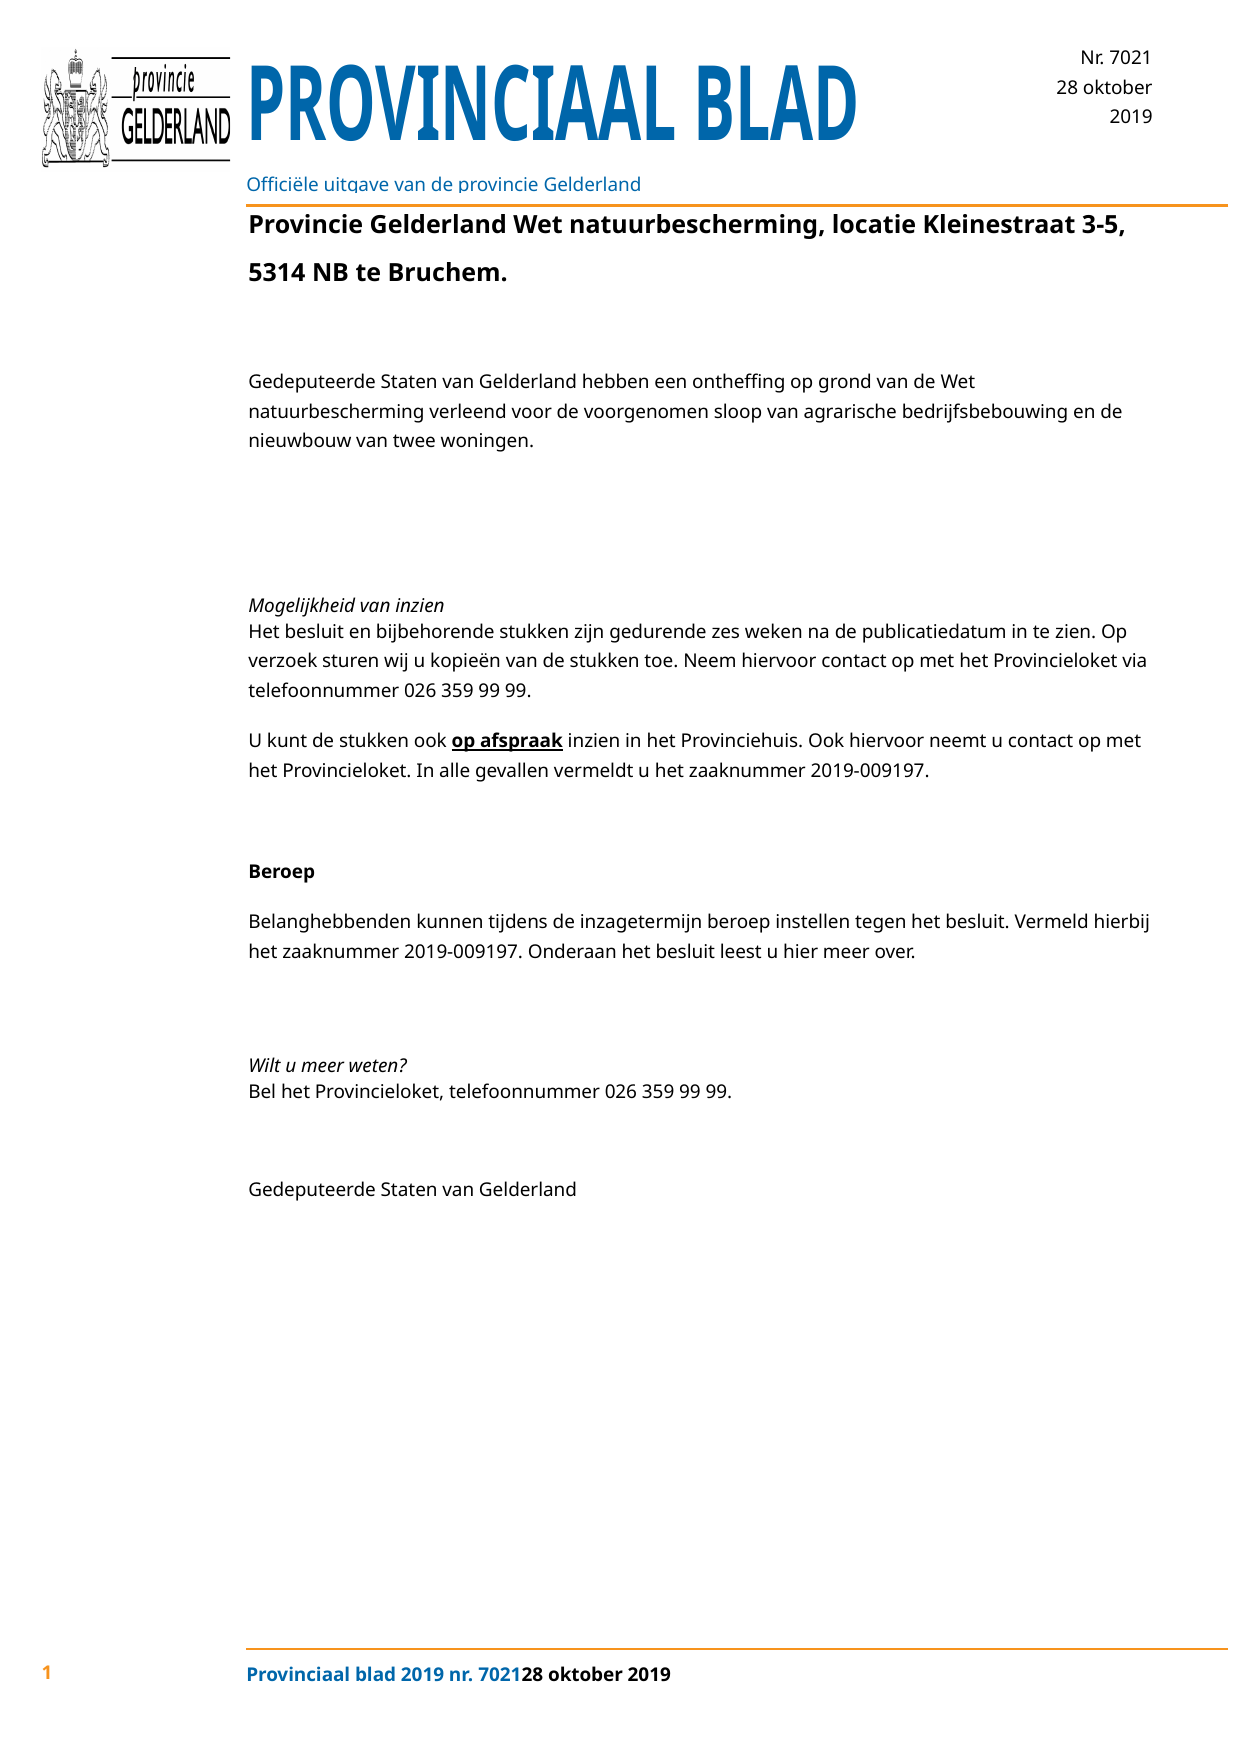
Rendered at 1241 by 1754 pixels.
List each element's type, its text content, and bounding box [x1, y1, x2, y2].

text Gedeputeerde Staten van Gelderland [248, 1176, 1152, 1202]
text U kunt de stukken ook op afspraak inzien in het Provinciehuis. Ook hiervoor neemt u contact op met het Provincieloket. In alle gevallen vermeldt u het zaaknummer 2019-009197. [248, 728, 1152, 783]
text Mogelijkheid van inzien [248, 592, 1152, 618]
picture [41, 47, 231, 172]
text Beroep [248, 858, 1152, 884]
text Gedeputeerde Staten van Gelderland hebben een ontheffing op grond van de Wet natuurbescherming verleend voor de voorgenomen sloop van agrarische bedrijfsbebouwing en de nieuwbouw van twee woningen. [248, 368, 1152, 453]
text Het besluit en bijbehorende stukken zijn gedurende zes weken na de publicatiedatum in te zien. Op verzoek sturen wij u kopieën van de stukken toe. Neem hiervoor contact op met het Provincieloket via telefoonnummer 026 359 99 99. [248, 618, 1152, 703]
text Wilt u meer weten? [248, 1052, 1152, 1078]
text Belanghebbenden kunnen tijdens de inzagetermijn beroep instellen tegen het besluit. Vermeld hierbij het zaaknummer 2019-009197. Onderaan het besluit leest u hier meer over. [248, 908, 1152, 964]
text Bel het Provincieloket, telefoonnummer 026 359 99 99. [248, 1078, 1152, 1104]
text Provincie Gelderland Wet natuurbescherming, locatie Kleinestraat 3-5, 5314 NB te Bruchem. [248, 207, 1152, 288]
